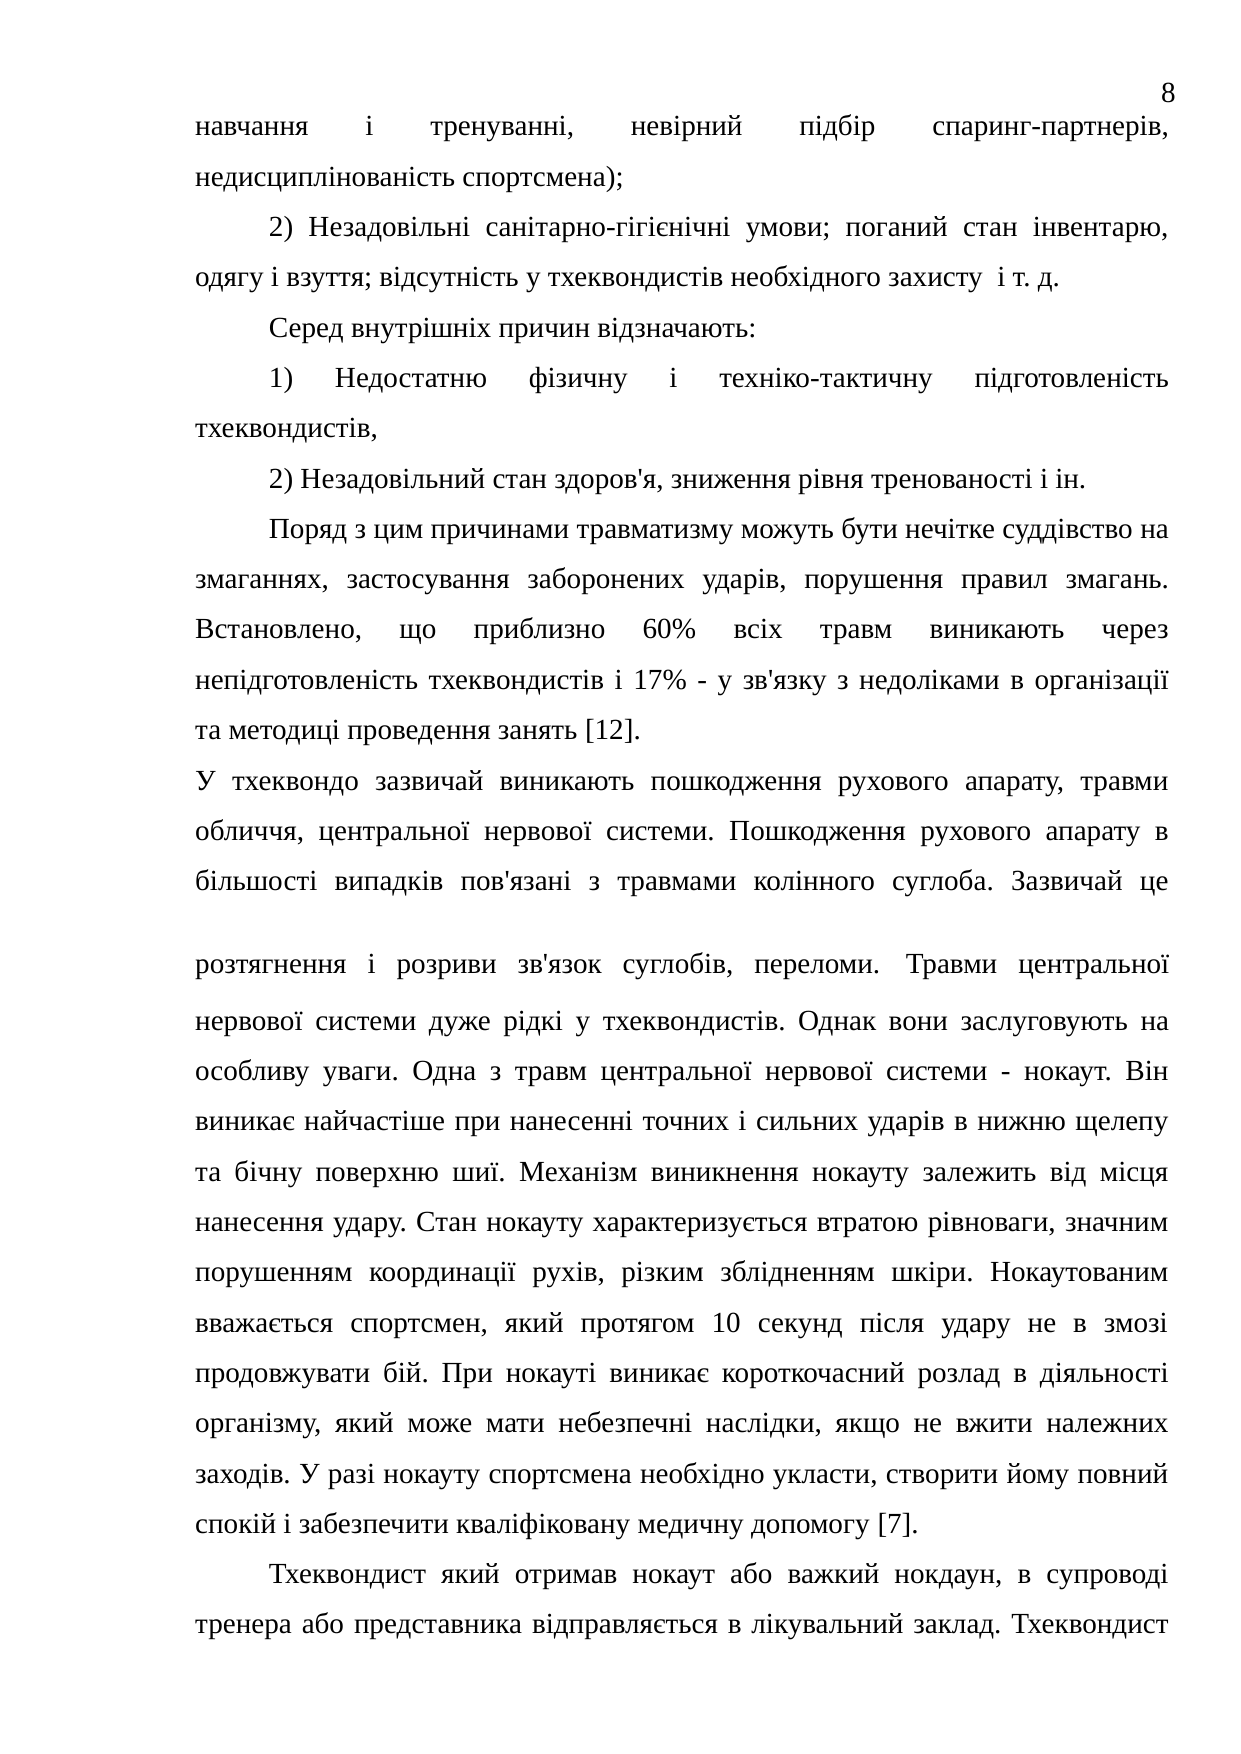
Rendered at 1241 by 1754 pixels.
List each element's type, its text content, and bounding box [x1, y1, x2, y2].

text Поряд з цим причинами травматизму можуть бути нечітке суддівство на змаганнях, застосування заборонених ударів, порушення правил змагань. Встановлено, що приблизно 60% всіх травм виникають через непідготовленість тхеквондистів і 17% - у зв'язку з недоліками в організації та методиці проведення занять [12]. [195, 511, 1169, 746]
text Серед внутрішніх причин відзначають: [195, 310, 1169, 343]
text 1) Недостатню фізичну і техніко-тактичну підготовленість тхеквондистів, [195, 360, 1169, 444]
text 2) Незадовільний стан здоров'я, зниження рівня тренованості і ін. [195, 461, 1169, 494]
text навчання і тренуванні, невірний підбір спаринг-партнерів, недисциплінованість спортсмена); [195, 108, 1169, 192]
text У тхеквондо зазвичай виникають пошкодження рухового апарату, травми обличчя, центральної нервової системи. Пошкодження рухового апарату в більшості випадків пов'язані з травмами колінного суглоба. Зазвичай це розтягнення і розриви зв'язок суглобів, переломи. Травми центральної нервової системи дуже рідкі у тхеквондистів. Однак вони заслуговують на особливу уваги. Одна з травм центральної нервової системи - нокаут. Він виникає найчастіше при нанесенні точних і сильних ударів в нижню щелепу та бічну поверхню шиї. Механізм виникнення нокауту залежить від місця нанесення удару. Стан нокауту характеризується втратою рівноваги, значним порушенням координації рухів, різким зблідненням шкіри. Нокаутованим вважається спортсмен, який протягом 10 секунд після удару не в змозі продовжувати бій. При нокауті виникає короткочасний розлад в діяльності організму, який може мати небезпечні наслідки, якщо не вжити належних заходів. У разі нокауту спортсмена необхідно укласти, створити йому повний спокій і забезпечити кваліфіковану медичну допомогу [7]. [195, 763, 1169, 1539]
text Тхеквондист який отримав нокаут або важкий нокдаун, в супроводі тренера або представника відправляється в лікувальний заклад. Тхеквондист [195, 1556, 1169, 1640]
text 2) Незадовільні санітарно-гігієнічні умови; поганий стан інвентарю, одягу і взуття; відсутність у тхеквондистів необхідного захисту і т. д. [195, 209, 1169, 293]
